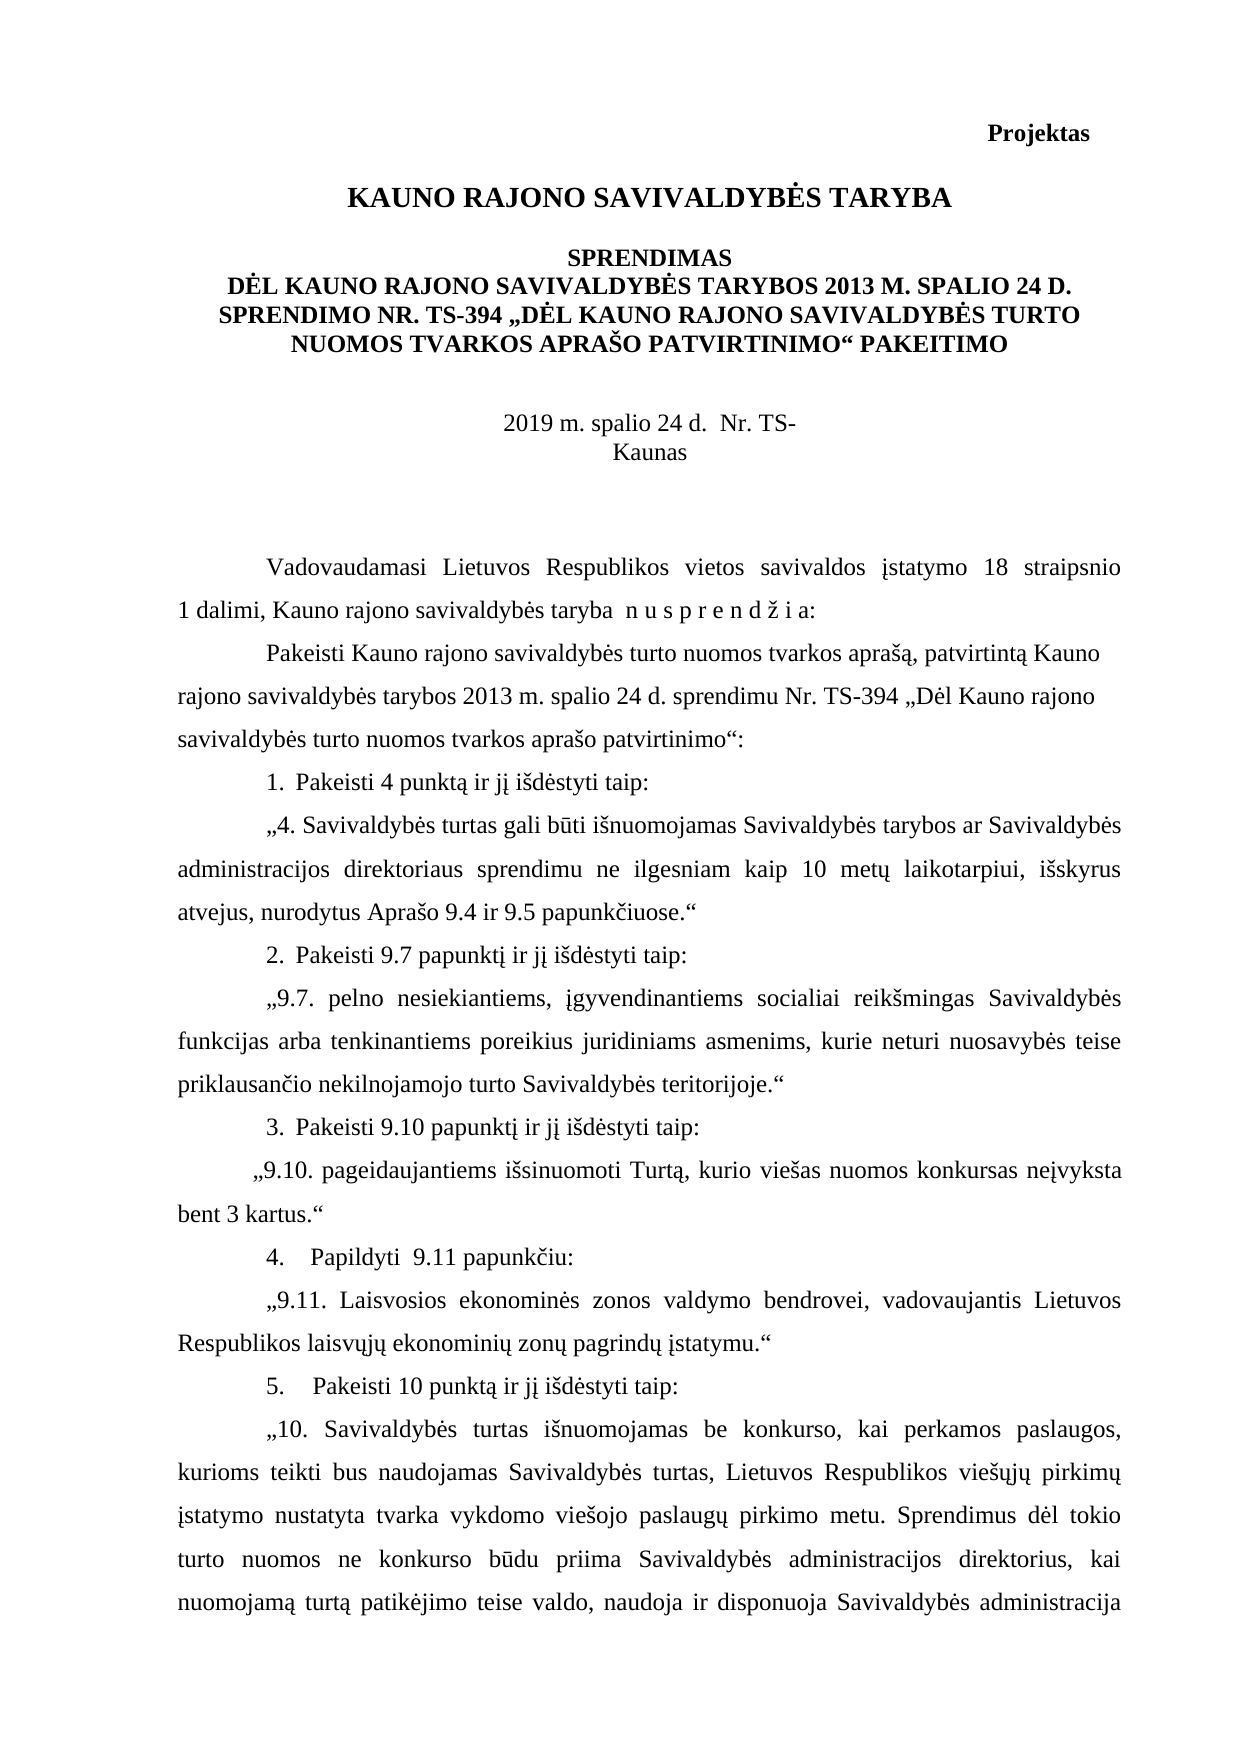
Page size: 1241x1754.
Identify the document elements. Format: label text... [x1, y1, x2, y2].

text Vadovaudamasi Lietuvos Respublikos vietos savivaldos įstatymo 18 straipsnio 1 dalimi, Kauno rajono savivaldybės taryba n u s p r e n d ž i a: [177, 552, 1122, 624]
text 5. Pakeisti 10 punktą ir jį išdėstyti taip: [177, 1371, 1122, 1400]
text Projektas [987, 118, 1122, 147]
text 1. Pakeisti 4 punktą ir jį išdėstyti taip: [266, 767, 1122, 796]
text 4. Papildyti 9.11 papunkčiu: [266, 1242, 1122, 1271]
text Pakeisti Kauno rajono savivaldybės turto nuomos tvarkos aprašą, patvirtintą Kauno rajono savivaldybės tarybos 2013 m. spalio 24 d. sprendimu Nr. TS-394 „Dėl Kauno rajono savivaldybės turto nuomos tvarkos aprašo patvirtinimo“: [177, 638, 1122, 753]
text 3. Pakeisti 9.10 papunktį ir jį išdėstyti taip: [266, 1112, 1122, 1141]
text KAUNO RAJONO SAVIVALDYBĖS TARYBA [177, 180, 1122, 214]
text „10. Savivaldybės turtas išnuomojamas be konkurso, kai perkamos paslaugos, kurioms teikti bus naudojamas Savivaldybės turtas, Lietuvos Respublikos viešųjų pirkimų įstatymo nustatyta tvarka vykdomo viešojo paslaugų pirkimo metu. Sprendimus dėl tokio turto nuomos ne konkurso būdu priima Savivaldybės administracijos direktorius, kai nuomojamą turtą patikėjimo teise valdo, naudoja ir disponuoja Savivaldybės administracija [177, 1414, 1122, 1616]
text 2019 m. spalio 24 d. Nr. TS- [177, 408, 1122, 437]
text SPRENDIMAS [177, 243, 1122, 271]
text DĖL KAUNO RAJONO SAVIVALDYBĖS TARYBOS 2013 M. SPALIO 24 D. SPRENDIMO NR. TS-394 „DĖL KAUNO RAJONO SAVIVALDYBĖS TURTO NUOMOS TVARKOS APRAŠO PATVIRTINIMO“ PAKEITIMO [177, 271, 1122, 358]
text „9.10. pageidaujantiems išsinuomoti Turtą, kurio viešas nuomos konkursas neįvyksta bent 3 kartus.“ [177, 1156, 1122, 1227]
text Kaunas [177, 437, 1122, 466]
text „9.11. Laisvosios ekonominės zonos valdymo bendrovei, vadovaujantis Lietuvos Respublikos laisvųjų ekonominių zonų pagrindų įstatymu.“ [177, 1285, 1122, 1357]
text 2. Pakeisti 9.7 papunktį ir jį išdėstyti taip: [266, 940, 1122, 969]
text „4. Savivaldybės turtas gali būti išnuomojamas Savivaldybės tarybos ar Savivaldybės administracijos direktoriaus sprendimu ne ilgesniam kaip 10 metų laikotarpiui, išskyrus atvejus, nurodytus Aprašo 9.4 ir 9.5 papunkčiuose.“ [177, 811, 1122, 926]
text „9.7. pelno nesiekiantiems, įgyvendinantiems socialiai reikšmingas Savivaldybės funkcijas arba tenkinantiems poreikius juridiniams asmenims, kurie neturi nuosavybės teise priklausančio nekilnojamojo turto Savivaldybės teritorijoje.“ [177, 983, 1122, 1098]
